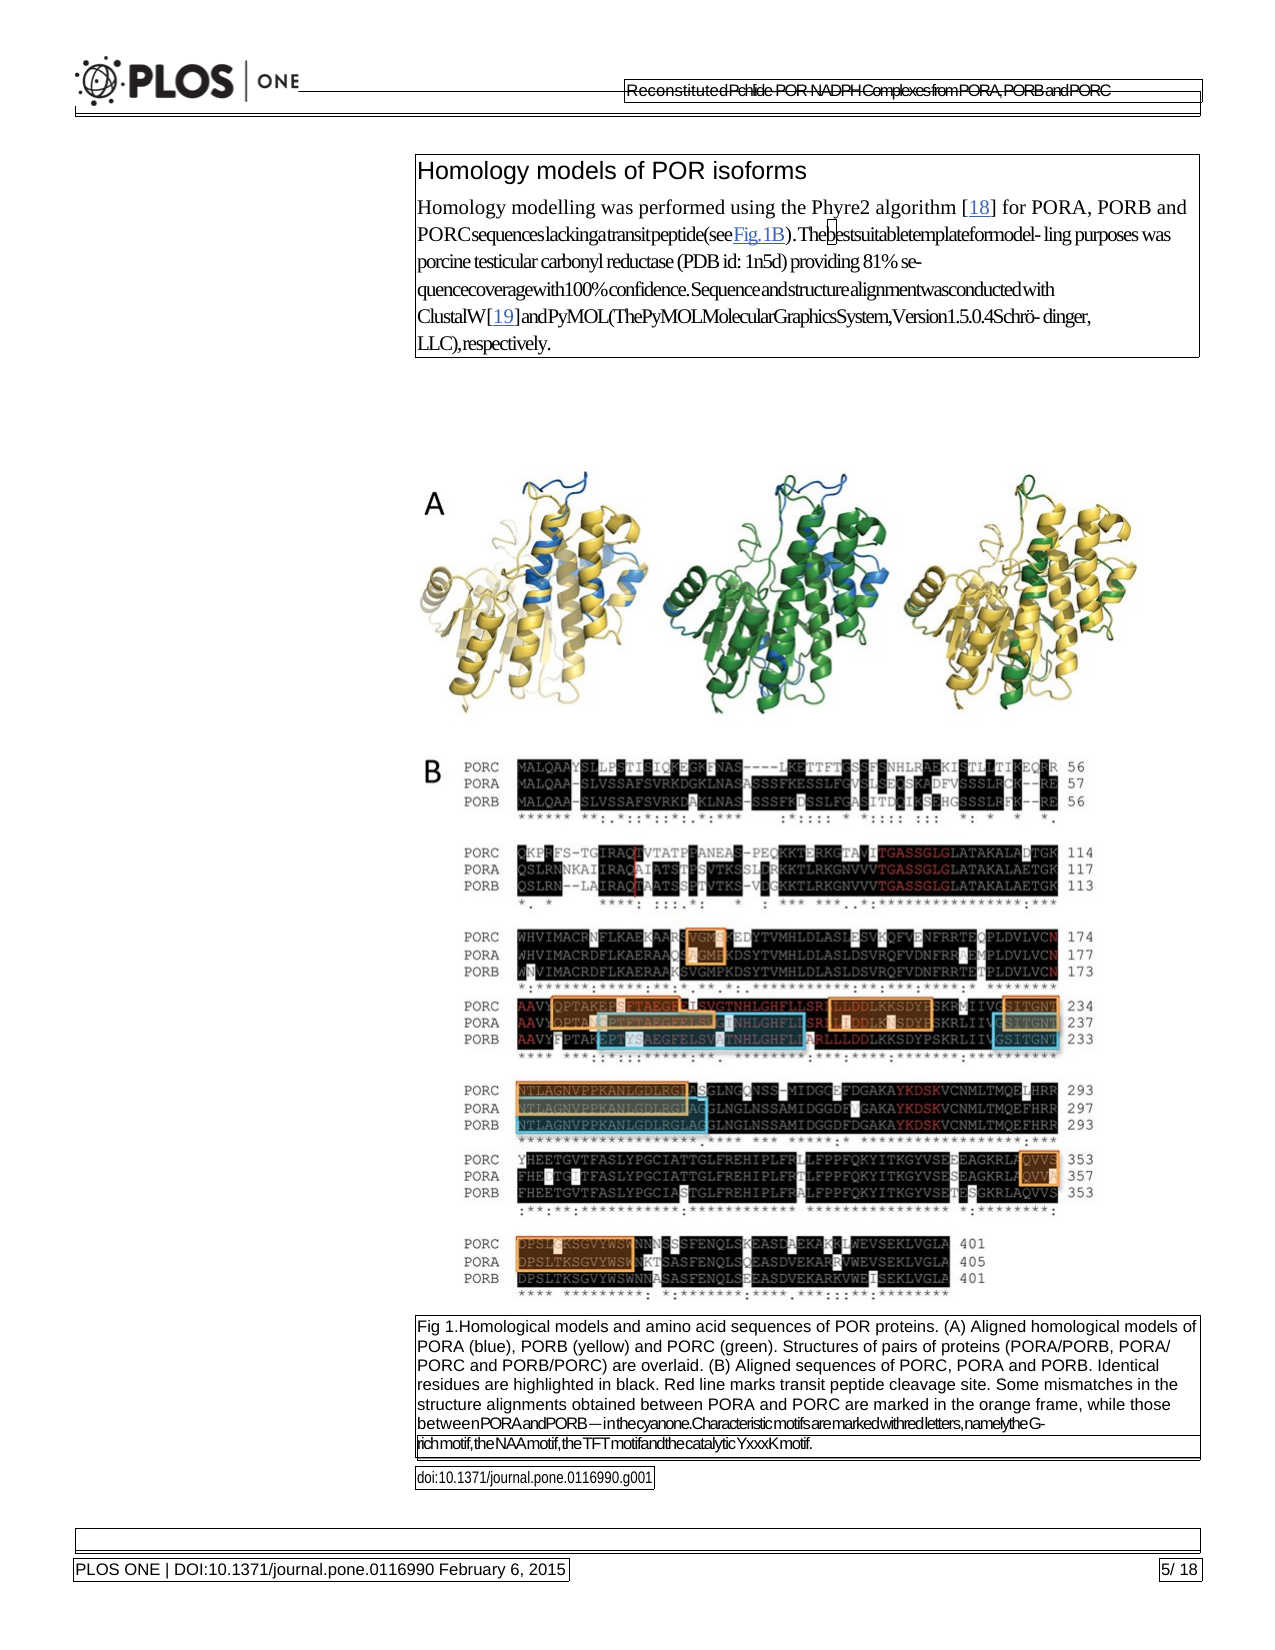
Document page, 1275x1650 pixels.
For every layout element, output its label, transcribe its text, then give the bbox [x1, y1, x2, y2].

text Homology modelling was performed using the Phyre2 algorithm [18] for PORA, PORB and PORCsequenceslackingatransitpeptide(seeFig.1B).Thebestsuitabletemplateformodel- ling purposes was porcine testicular carbonyl reductase (PDB id: 1n5d) providing 81% se- quencecoveragewith100%confidence.Sequenceandstructurealignmentwasconductedwith ClustalW[19]andPyMOL(ThePyMOLMolecularGraphicsSystem,Version1.5.0.4Schrö- dinger, LLC),respectively. [417, 195, 1198, 355]
text ReconstitutedPchlide-POR-NADPHComplexesfromPORA,PORBandPORC [626, 81, 1202, 100]
text Homology models of POR isoforms [417, 156, 1199, 184]
text richmotif,theNAAmotif,theTFTmotifandthecatalyticYxxxKmotif. [418, 1436, 1199, 1453]
text Fig 1.Homological models and amino acid sequences of POR proteins. (A) Aligned homological models of PORA (blue), PORB (yellow) and PORC (green). Structures of pairs of proteins (PORA/PORB, PORA/ PORC and PORB/PORC) are overlaid. (B) Aligned sequences of PORC, PORA and PORB. Identical residues are highlighted in black. Red line marks transit peptide cleavage site. Some mismatches in the structure alignments obtained between PORA and PORC are marked in the orange frame, while those betweenPORAandPORB—inthecyanone.Characteristicmotifsaremarkedwithredletters,namelytheG- [417, 1317, 1199, 1435]
text doi:10.1371/journal.pone.0116990.g001 [417, 1468, 654, 1487]
picture [75, 56, 299, 106]
picture [416, 467, 1139, 1302]
text 5/ 18 [1161, 1559, 1202, 1579]
text PLOS ONE | DOI:10.1371/journal.pone.0116990 February 6, 2015 [75, 1559, 569, 1579]
